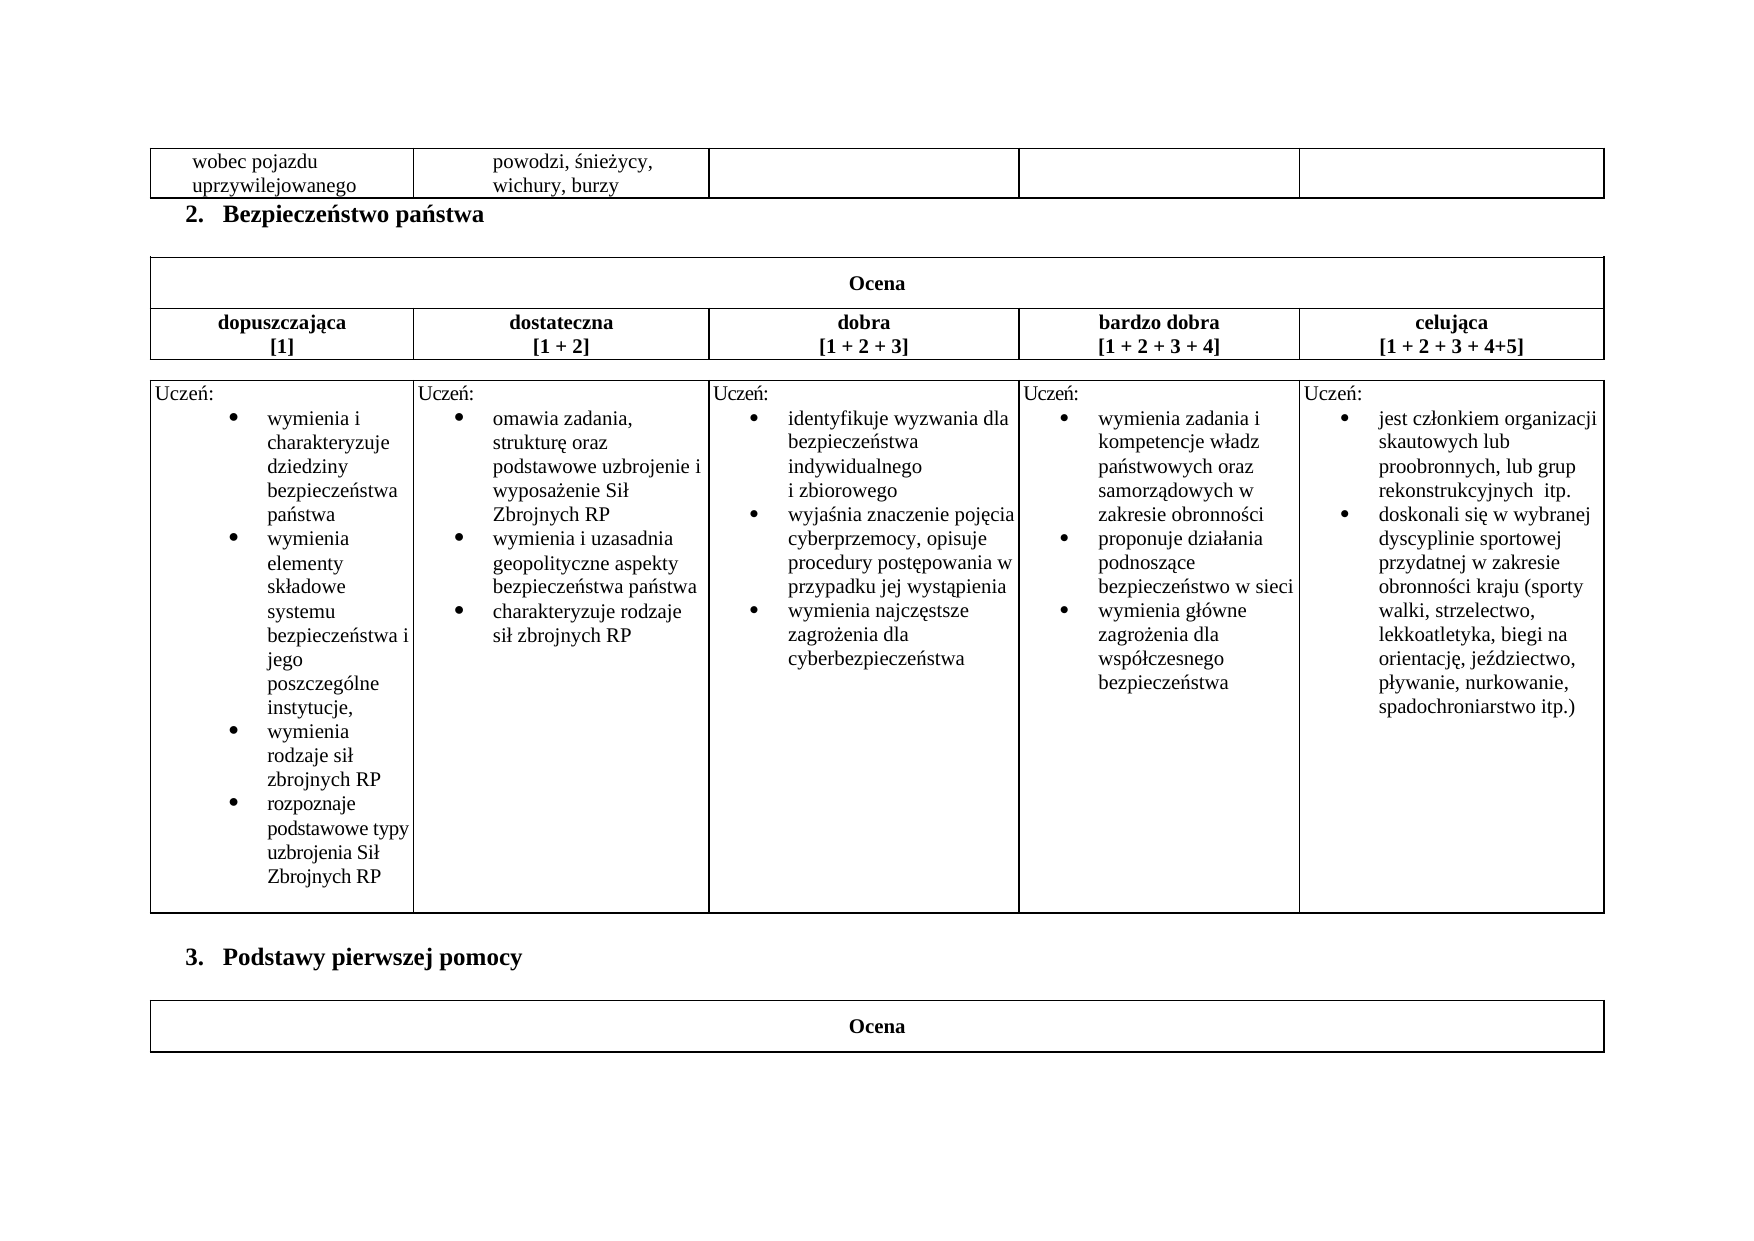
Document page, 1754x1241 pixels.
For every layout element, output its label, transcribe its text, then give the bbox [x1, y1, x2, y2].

table_header Uczeń: jest członkiem organizacji skautowych lub proobronnych, lub grup rekonstrukcyjnych itp. doskonali się w wybranej dyscyplinie sportowej przydatnej w zakresie obronności kraju (sporty walki, strzelectwo, lekkoatletyka, biegi na orientację, jeździectwo, pływanie, nurkowanie, spadochroniarstwo itp.) [1300, 381, 1603, 912]
table_header Ocena [151, 258, 1603, 307]
list Bezpieczeństwo państwa [185, 199, 1606, 228]
table_cell bardzo dobra [1 + 2 + 3 + 4] [1020, 309, 1299, 359]
table_cell [1300, 149, 1603, 197]
table_cell [1020, 149, 1299, 197]
table_header Uczeń: identyfikuje wyzwania dla bezpieczeństwa indywidualnego i zbiorowego wyjaśnia znaczenie pojęcia cyberprzemocy, opisuje procedury postępowania w przypadku jej wystąpienia wymienia najczęstsze zagrożenia dla cyberbezpieczeństwa [710, 381, 1018, 912]
table_header Uczeń: wymienia i charakteryzuje dziedziny bezpieczeństwa państwa wymienia elementy składowe systemu bezpieczeństwa i jego poszczególne instytucje, wymienia rodzaje sił zbrojnych RP rozpoznaje podstawowe typy uzbrojenia Sił Zbrojnych RP [151, 381, 229, 912]
table_header Ocena [151, 1001, 1603, 1051]
table_header Uczeń: wymienia zadania i kompetencje władz państwowych oraz samorządowych w zakresie obronności proponuje działania podnoszące bezpieczeństwo w sieci wymienia główne zagrożenia dla współczesnego bezpieczeństwa [1020, 381, 1299, 912]
list Podstawy pierwszej pomocy [185, 942, 1606, 971]
table_cell dostateczna [1 + 2] [414, 309, 708, 359]
table_header Uczeń: omawia zadania, strukturę oraz podstawowe uzbrojenie i wyposażenie Sił Zbrojnych RP wymienia i uzasadnia geopolityczne aspekty bezpieczeństwa państwa charakteryzuje rodzaje sił zbrojnych RP [414, 381, 708, 912]
table_cell dopuszczająca [1] [151, 309, 413, 359]
table_cell [710, 149, 1018, 197]
table_cell dobra [1 + 2 + 3] [710, 309, 1018, 359]
table_cell celująca [1 + 2 + 3 + 4+5] [1300, 309, 1603, 359]
